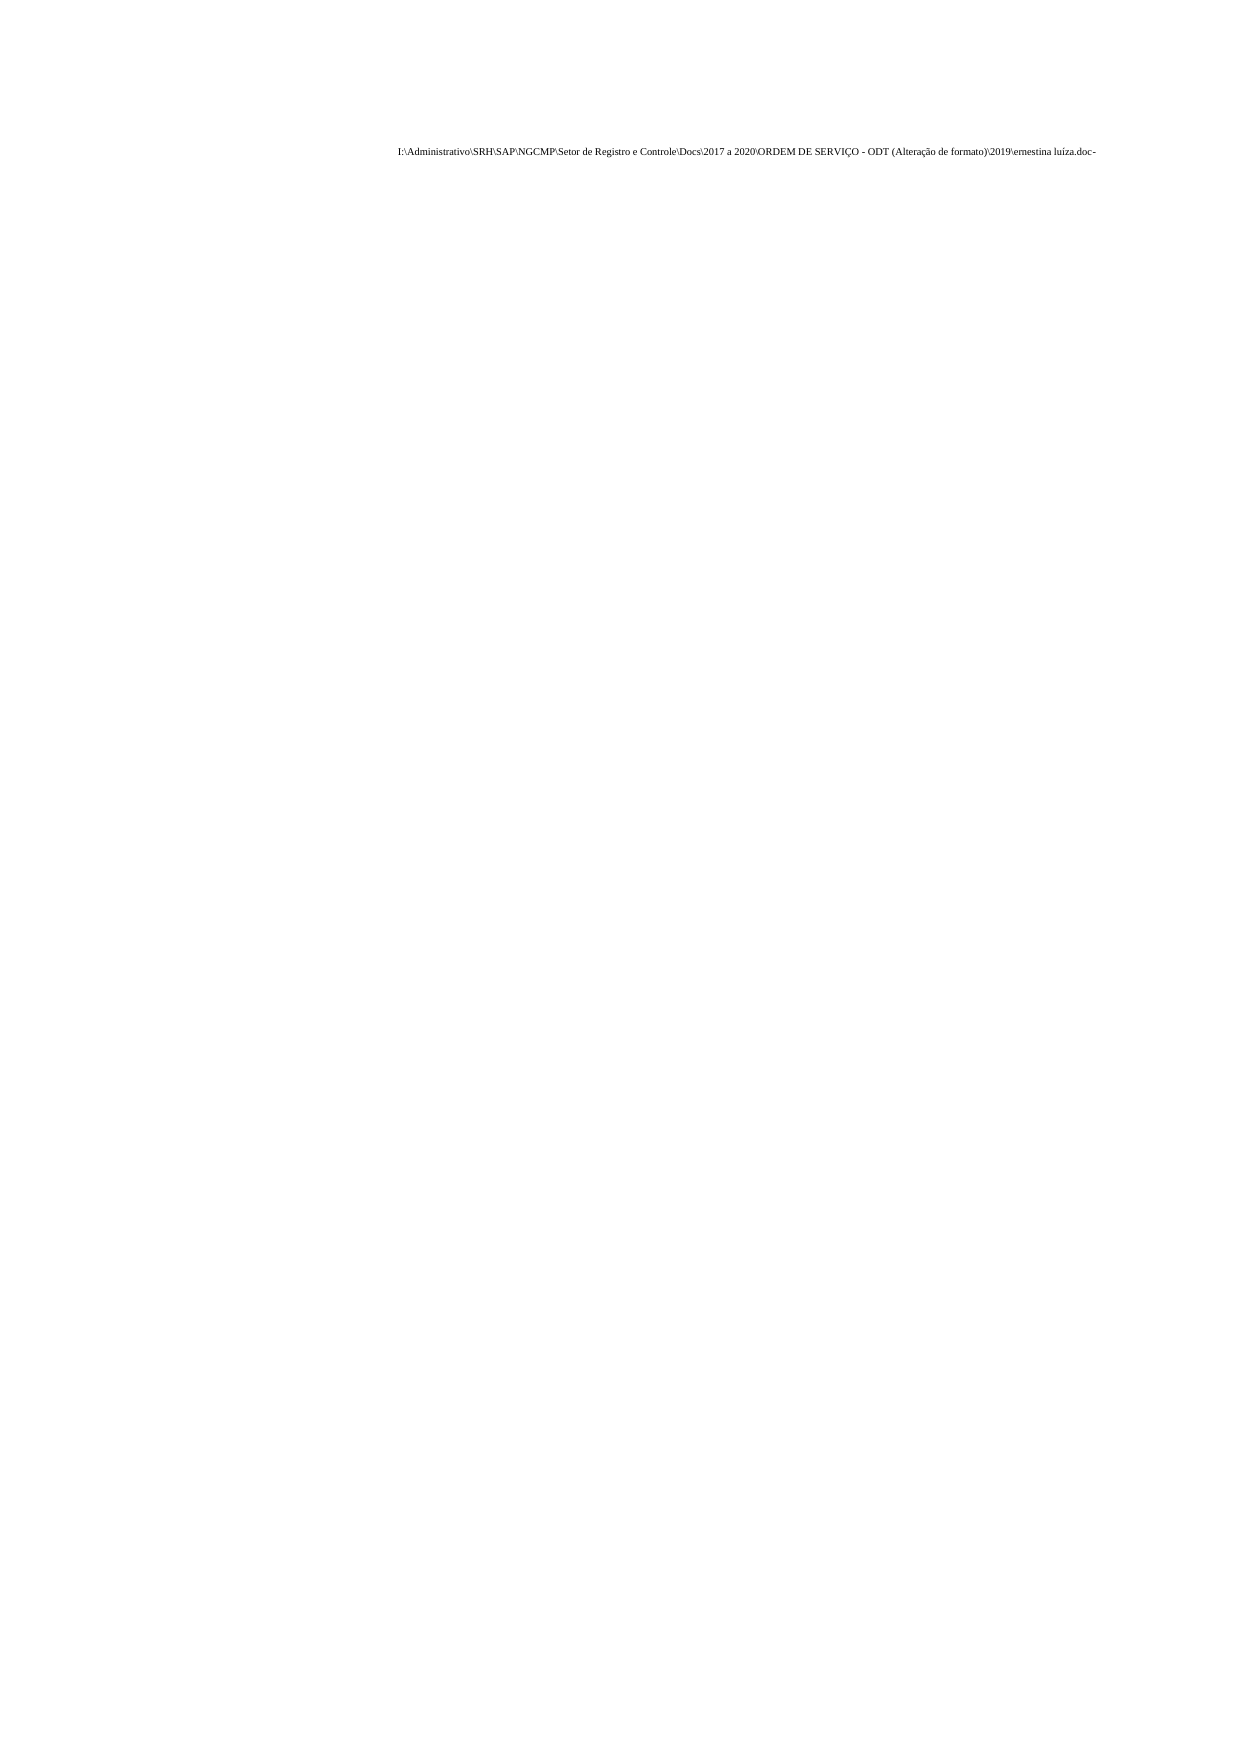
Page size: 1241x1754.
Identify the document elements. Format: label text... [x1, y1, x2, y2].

text I:\Administrativo\SRH\SAP\NGCMP\Setor de Registro e Controle\Docs\2017 a 2020\ORDEM DE SERVIÇO - ODT (Alteração de formato)\2019\ernestina luíza.doc- [165, 146, 1096, 157]
